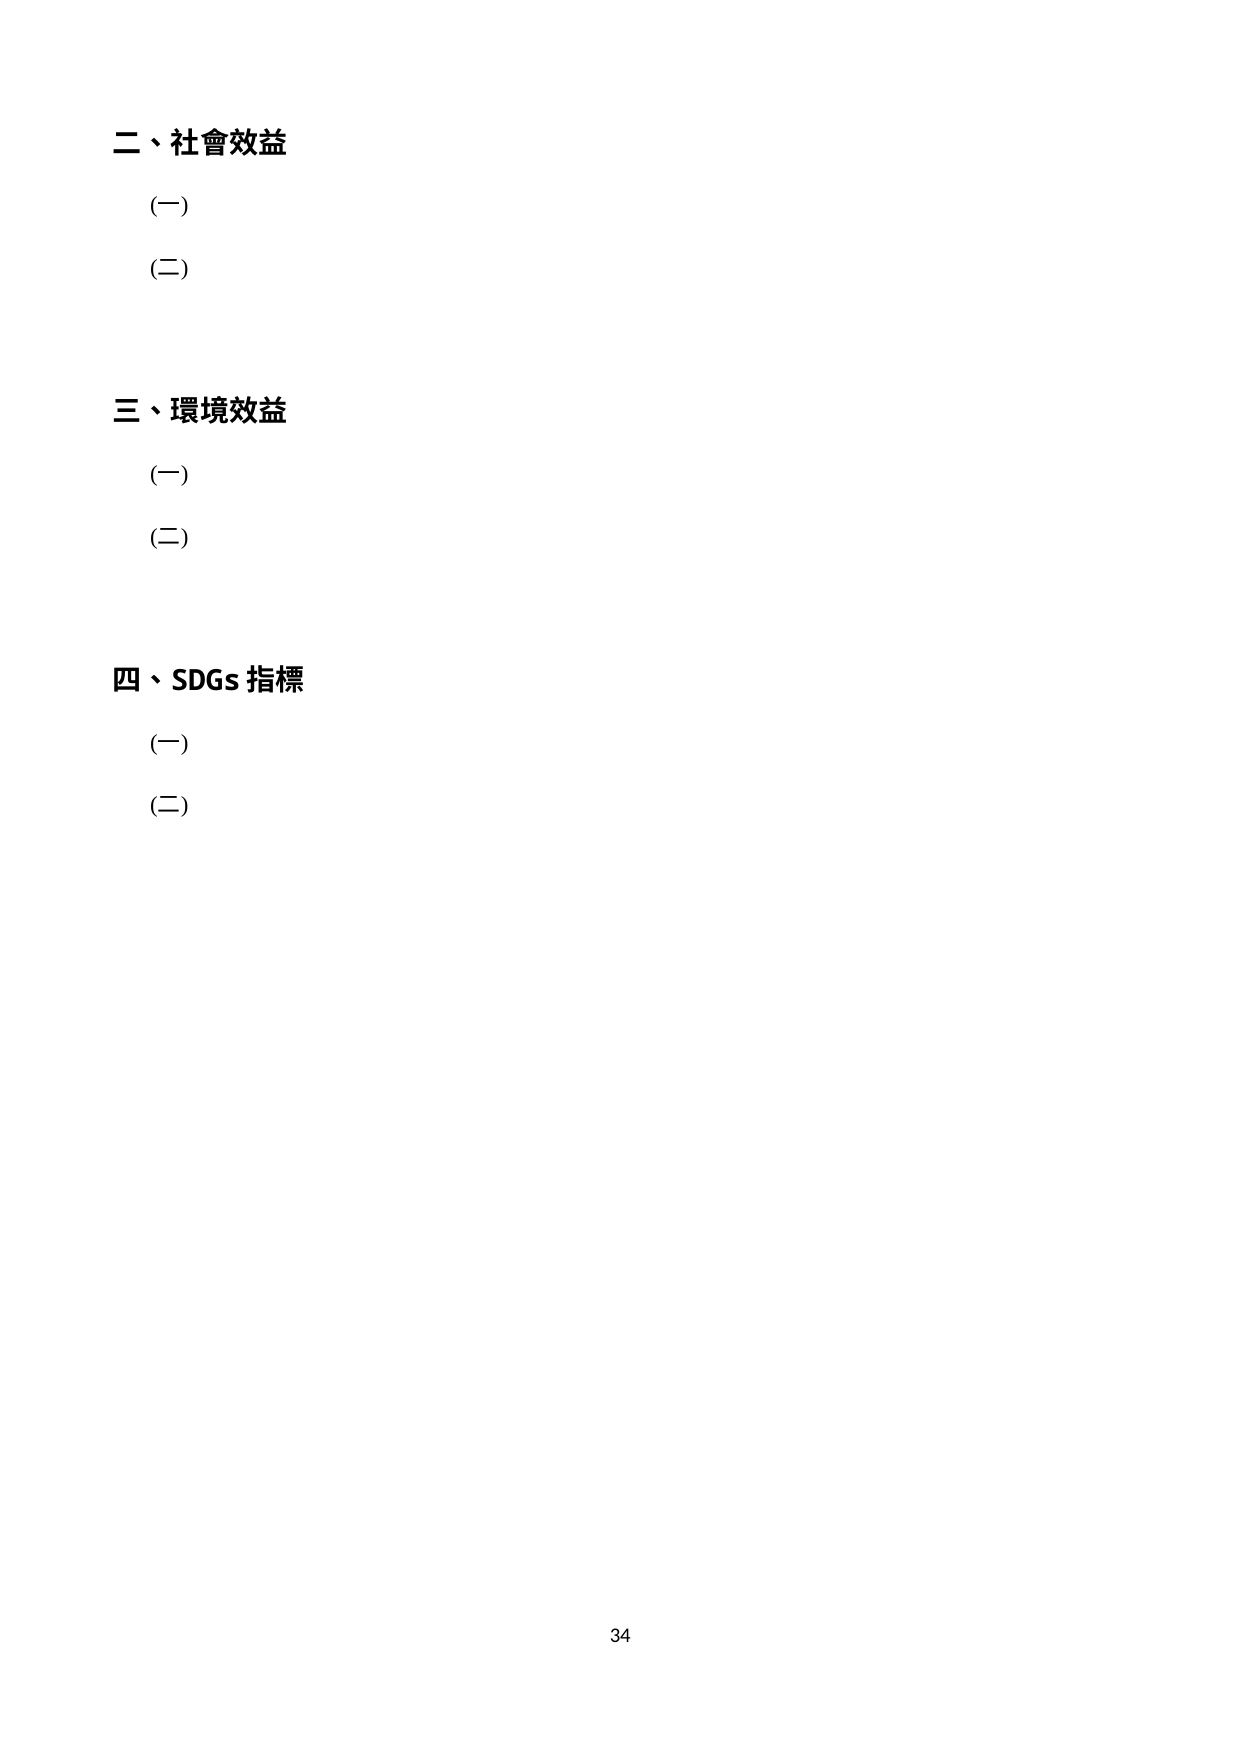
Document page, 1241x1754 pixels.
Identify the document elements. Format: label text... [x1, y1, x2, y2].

text 二、社會效益 [112, 99, 1128, 161]
text 四、SDGs指標 [112, 636, 1128, 699]
text (二) [150, 492, 1128, 555]
text 三、環境效益 [112, 367, 1128, 430]
text (二) [150, 224, 1128, 286]
text (一) [150, 161, 1128, 224]
text (一) [150, 430, 1128, 492]
text (一) [150, 699, 1128, 761]
text (二) [150, 761, 1128, 824]
